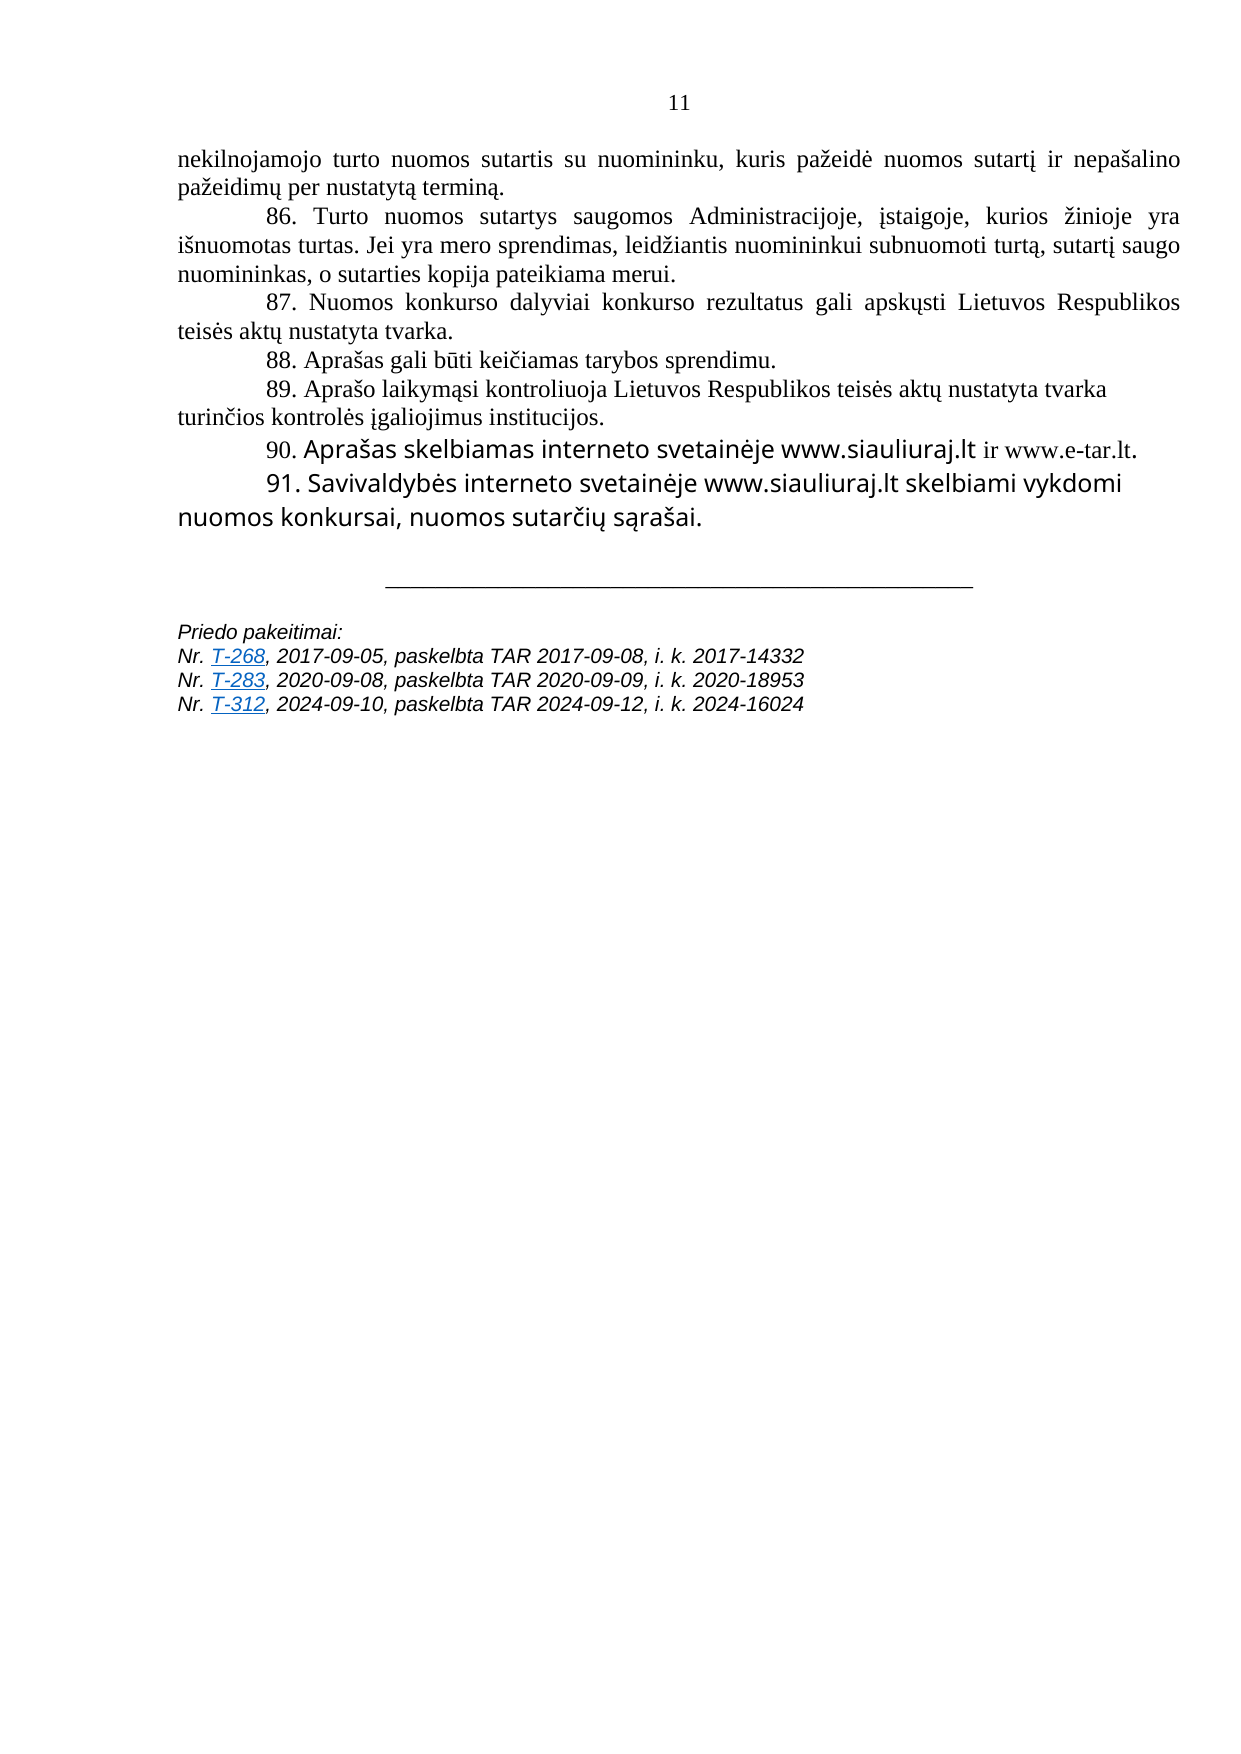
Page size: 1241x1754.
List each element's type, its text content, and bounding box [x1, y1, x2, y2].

text 89. Aprašo laikymąsi kontroliuoja Lietuvos Respublikos teisės aktų nustatyta tvarka turinčios kontrolės įgaliojimus institucijos. [177, 374, 1181, 431]
text 90. Aprašas skelbiamas interneto svetainėje www.siauliuraj.lt ir www.e-tar.lt. [177, 431, 1181, 465]
text Nr. T-312, 2024-09-10, paskelbta TAR 2024-09-12, i. k. 2024-16024 [177, 692, 1181, 716]
text Nr. T-268, 2017-09-05, paskelbta TAR 2017-09-08, i. k. 2017-14332 [177, 644, 1181, 668]
text 88. Aprašas gali būti keičiamas tarybos sprendimu. [177, 345, 1181, 374]
text Priedo pakeitimai: [177, 620, 1181, 644]
text Nr. T-283, 2020-09-08, paskelbta TAR 2020-09-09, i. k. 2020-18953 [177, 668, 1181, 692]
text nekilnojamojo turto nuomos sutartis su nuomininku, kuris pažeidė nuomos sutartį ir nepašalino pažeidimų per nustatytą terminą. [177, 144, 1181, 201]
text _______________________________________________ [177, 562, 1181, 591]
text 87. Nuomos konkurso dalyviai konkurso rezultatus gali apskųsti Lietuvos Respublikos teisės aktų nustatyta tvarka. [177, 287, 1181, 345]
text 91. Savivaldybės interneto svetainėje www.siauliuraj.lt skelbiami vykdomi nuomos konkursai, nuomos sutarčių sąrašai. [177, 465, 1181, 533]
text 86. Turto nuomos sutartys saugomos Administracijoje, įstaigoje, kurios žinioje yra išnuomotas turtas. Jei yra mero sprendimas, leidžiantis nuomininkui subnuomoti turtą, sutartį saugo nuomininkas, o sutarties kopija pateikiama merui. [177, 201, 1181, 287]
